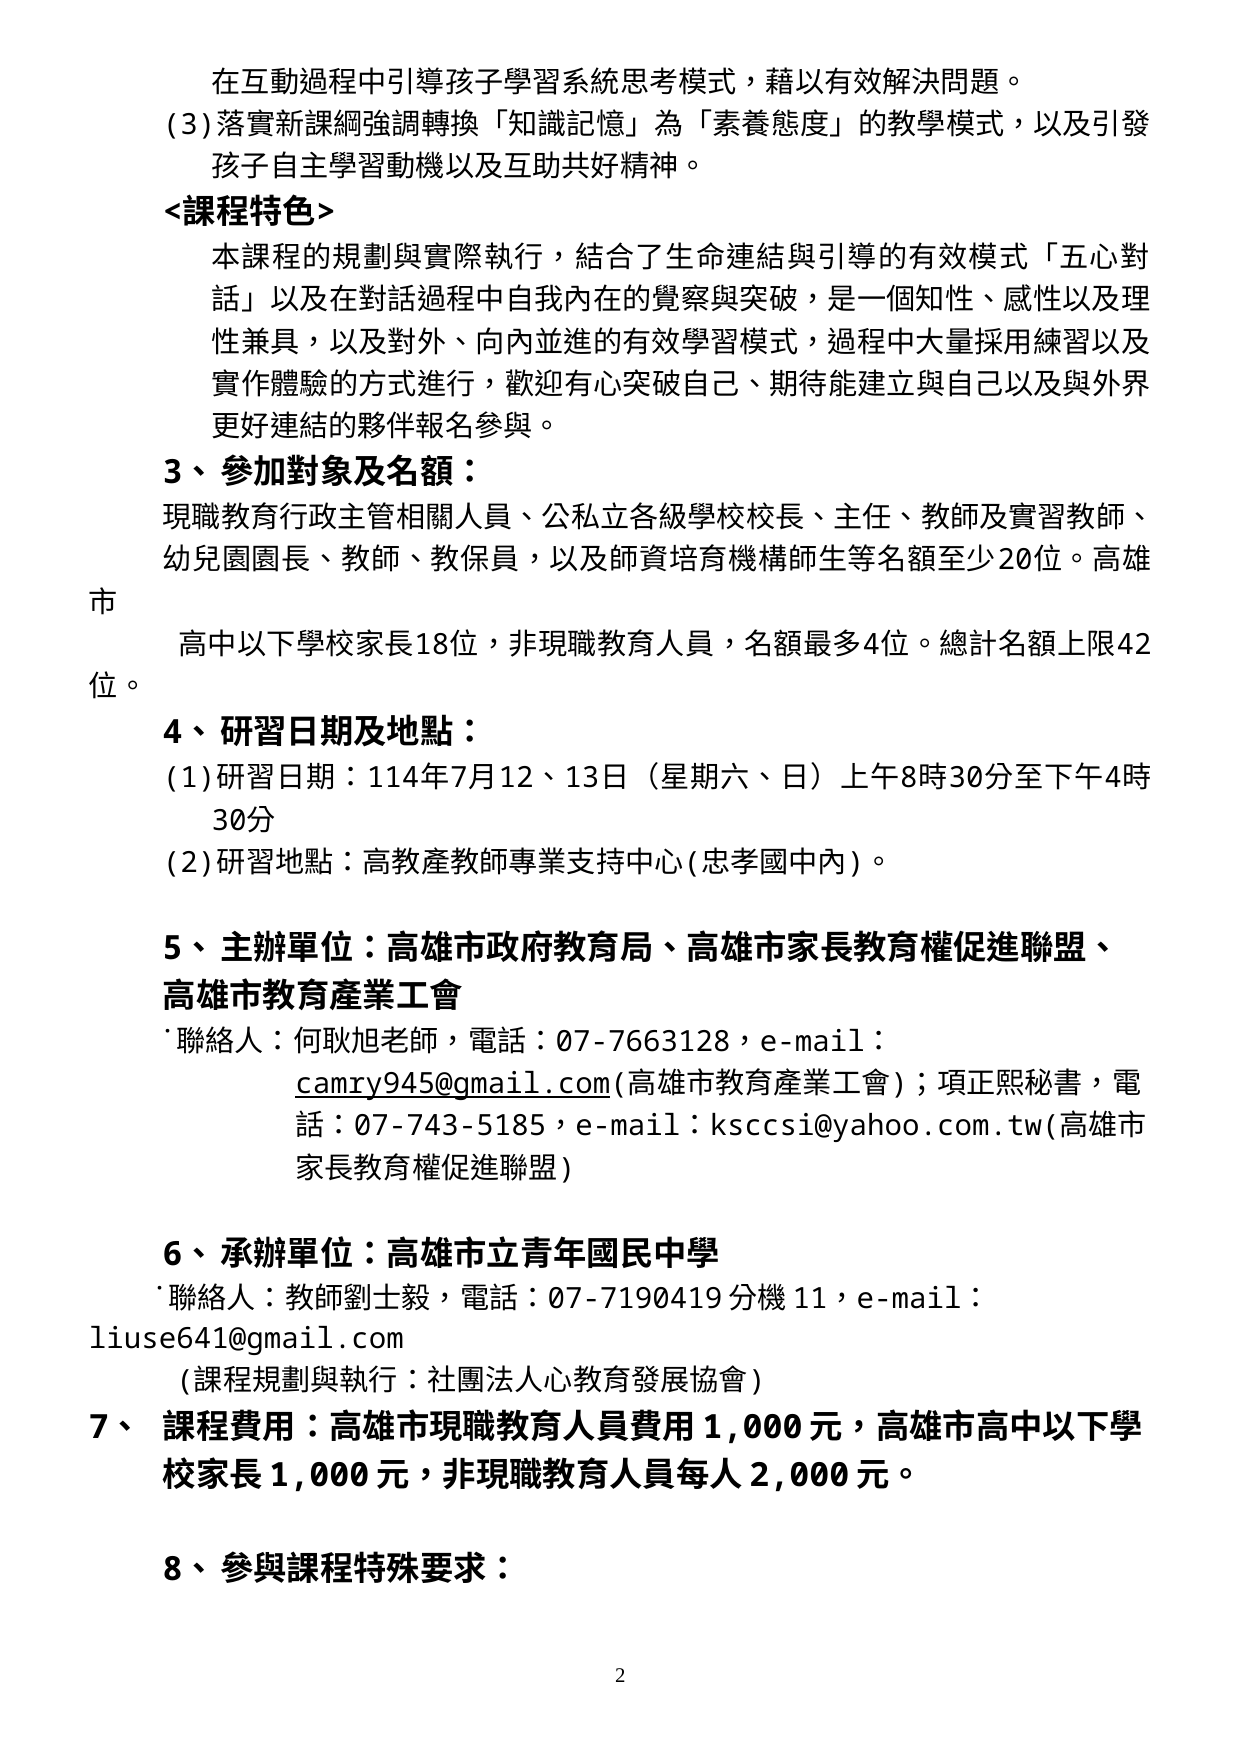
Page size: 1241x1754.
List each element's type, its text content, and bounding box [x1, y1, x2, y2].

list 研習地點：高教產教師專業支持中心(忠孝國中內)。 [163, 838, 1152, 881]
text 幼兒園園長、教師、教保員，以及師資培育機構師生等名額至少20位。高雄市 高中以下學校家長18位，非現職教育人員，名額最多4位。總計名額上限42位。 [89, 536, 1152, 705]
text 在互動過程中引導孩子學習系統思考模式，藉以有效解決問題。 [211, 58, 1152, 101]
list 主辦單位：高雄市政府教育局、高雄市家長教育權促進聯盟、高雄市教育產業工會 [162, 921, 1152, 1017]
list 落實新課綱強調轉換「知識記憶」為「素養態度」的教學模式，以及引發孩子自主學習動機以及互助共好精神。 [163, 101, 1152, 185]
list 參加對象及名額： [162, 445, 1152, 493]
list 課程費用：高雄市現職教育人員費用1,000元，高雄市高中以下學校家長1,000元，非現職教育人員每人2,000元。 [89, 1399, 1152, 1496]
text <課程特色> [89, 185, 1152, 234]
text ˙聯絡人：何耿旭老師，電話：07-7663128，e-mail：camry945@gmail.com(高雄市教育產業工會)；項正熙秘書，電話：07-743-5185，e-mail：ksccsi@yahoo.com.tw(高雄市家長教育權促進聯盟) [89, 1017, 1152, 1187]
list 研習日期及地點： [162, 705, 1152, 754]
list 參與課程特殊要求： [162, 1542, 1152, 1590]
text 本課程的規劃與實際執行，結合了生命連結與引導的有效模式「五心對話」以及在對話過程中自我內在的覺察與突破，是一個知性、感性以及理性兼具，以及對外、向內並進的有效學習模式，過程中大量採用練習以及實作體驗的方式進行，歡迎有心突破自己、期待能建立與自己以及與外界更好連結的夥伴報名參與。 [211, 234, 1152, 445]
text (課程規劃與執行：社團法人心教育發展協會) [89, 1357, 1152, 1399]
list 承辦單位：高雄市立青年國民中學 [162, 1226, 1152, 1275]
text 現職教育行政主管相關人員、公私立各級學校校長、主任、教師及實習教師、 [89, 493, 1152, 536]
text ˙聯絡人：教師劉士毅，電話：07-7190419分機11，e-mail：liuse641@gmail.com [89, 1275, 1152, 1357]
list 研習日期：114年7月12、13日（星期六、日）上午8時30分至下午4時30分 [163, 754, 1152, 838]
